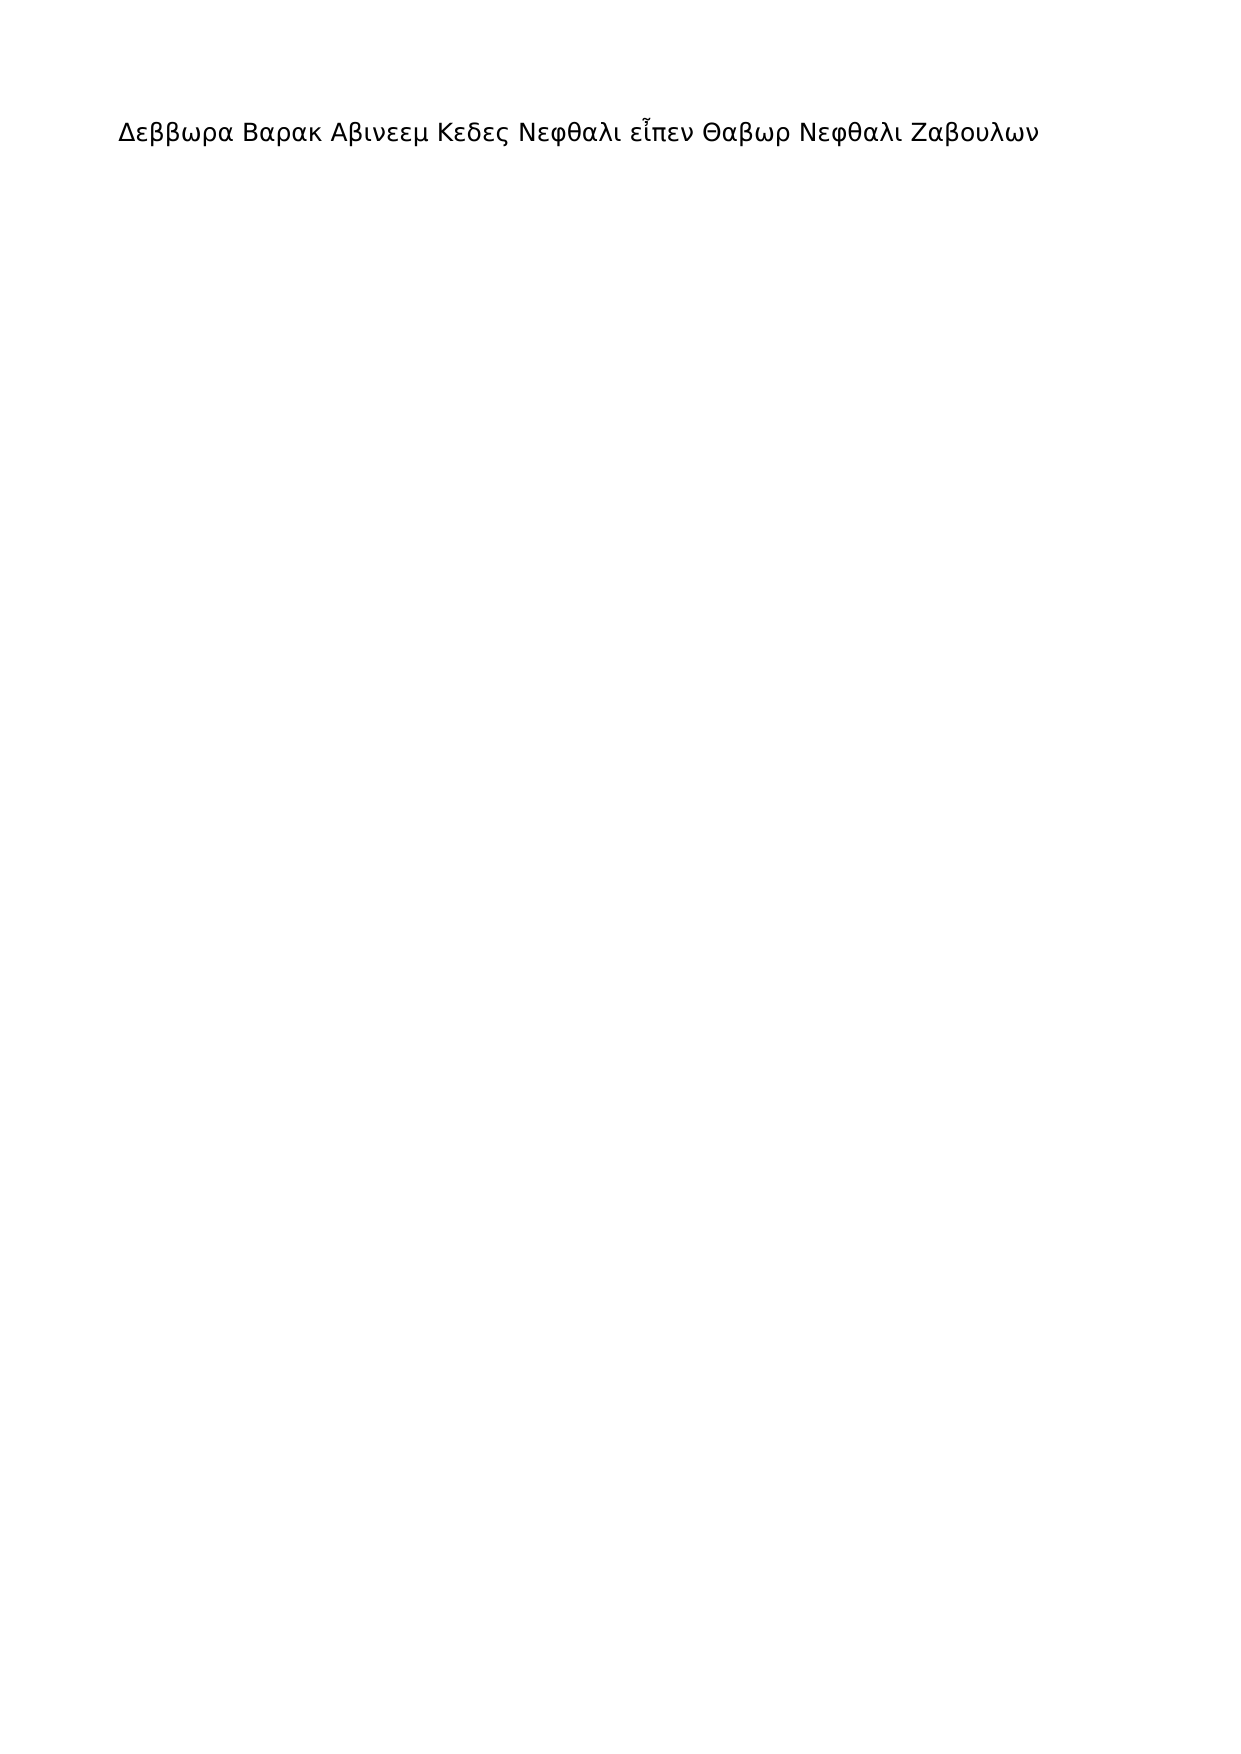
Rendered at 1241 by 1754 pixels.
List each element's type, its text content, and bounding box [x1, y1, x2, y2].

text Δεββωρα Βαρακ Αβινεεμ Κεδες Νεφθαλι εἶπεν Θαβωρ Νεφθαλι Ζαβουλων [118, 118, 1122, 147]
